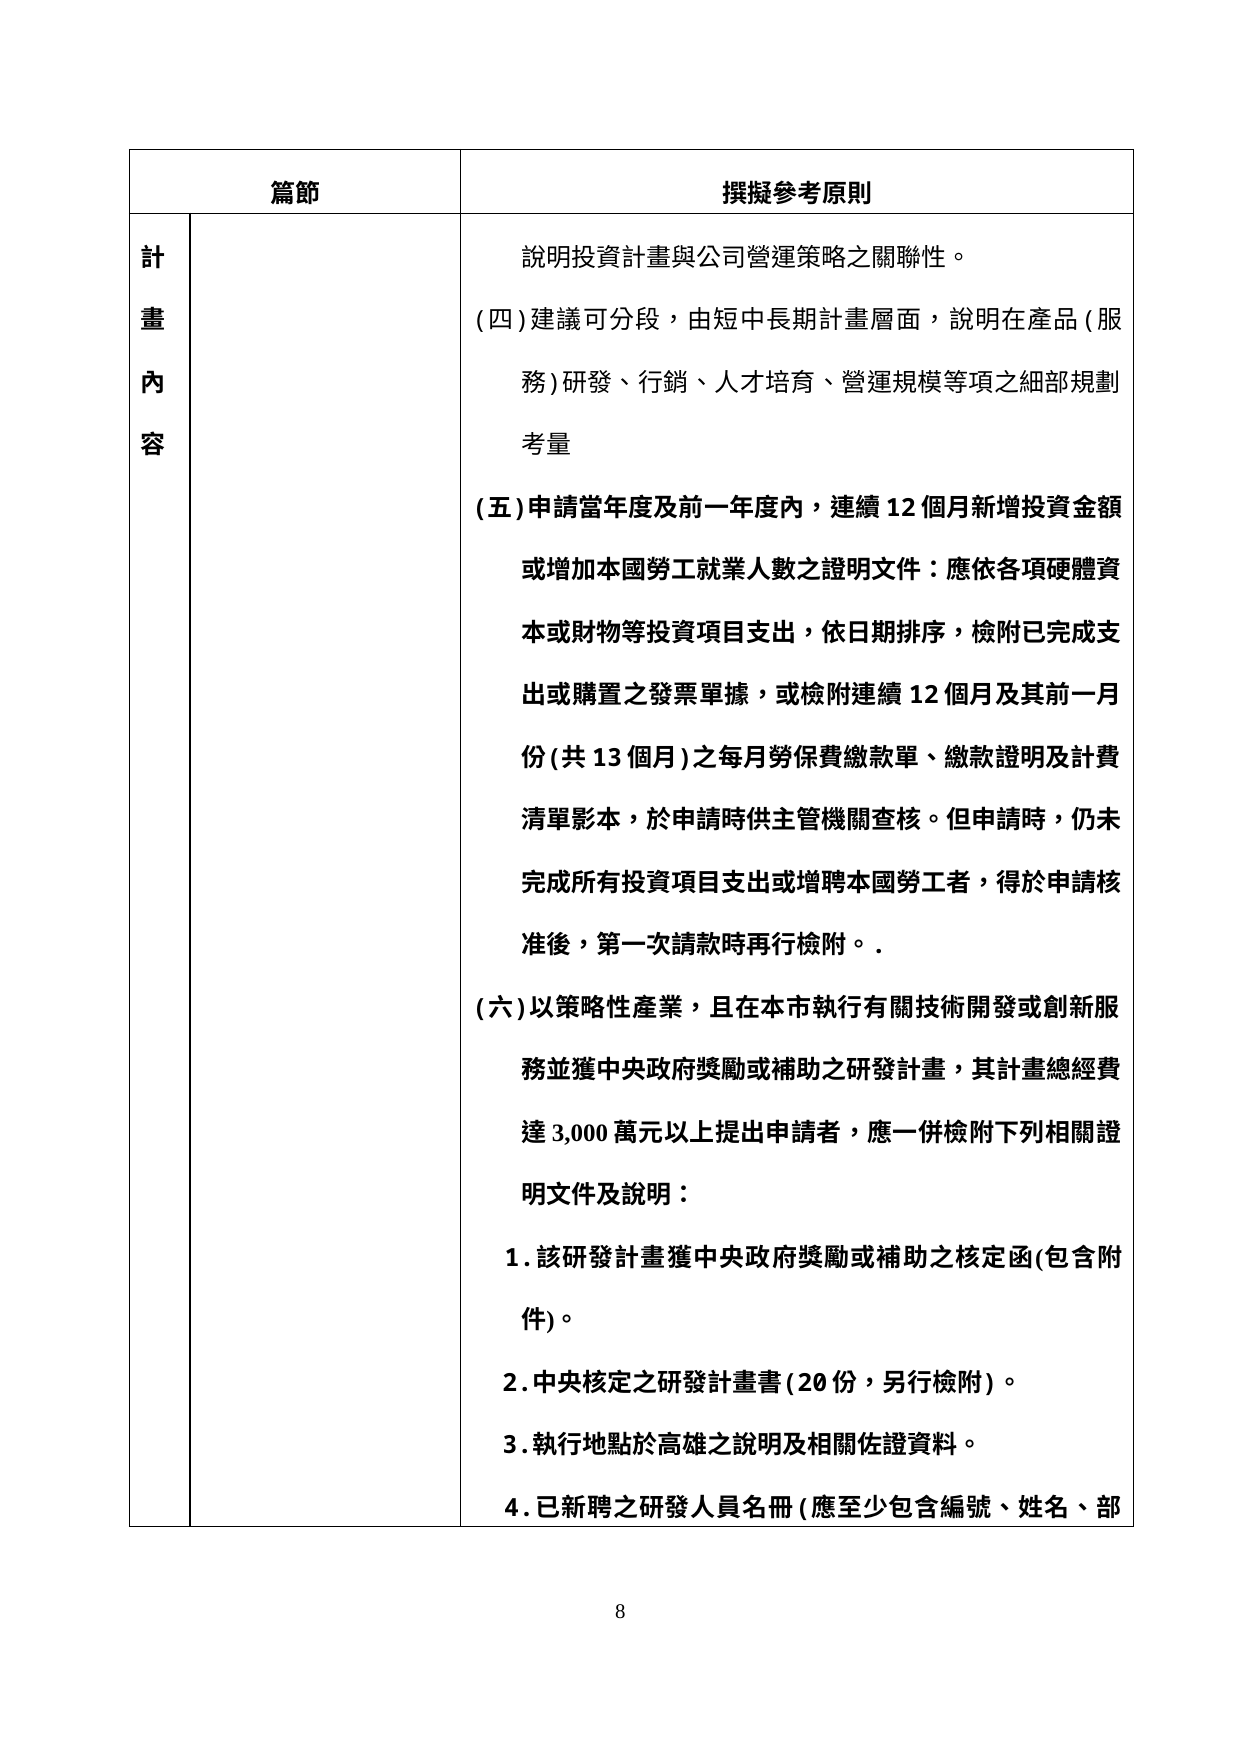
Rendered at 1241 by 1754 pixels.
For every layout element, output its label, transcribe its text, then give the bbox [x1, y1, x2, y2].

table_cell 說明投資計畫與公司營運策略之關聯性。 (四)建議可分段，由短中長期計畫層面，說明在產品(服務)研發、行銷、人才培育、營運規模等項之細部規劃考量 (五)申請當年度及前一年度內，連續12個月新增投資金額或增加本國勞工就業人數之證明文件：應依各項硬體資本或財物等投資項目支出，依日期排序，檢附已完成支出或購置之發票單據，或檢附連續12個月及其前一月份(共13個月)之每月勞保費繳款單、繳款證明及計費清單影本，於申請時供主管機關查核。但申請時，仍未完成所有投資項目支出或增聘本國勞工者，得於申請核准後，第一次請款時再行檢附。. (六)以策略性產業，且在本市執行有關技術開發或創新服務並獲中央政府獎勵或補助之研發計畫，其計畫總經費達3,000萬元以上提出申請者，應一併檢附下列相關證明文件及說明： 1.該研發計畫獲中央政府獎勵或補助之核定函(包含附件)。 2.中央核定之研發計畫書(20份，另行檢附)。 3.執行地點於高雄之說明及相關佐證資料。 4.已新聘之研發人員名冊(應至少包含編號、姓名、部 [461, 214, 1133, 1526]
table_cell [191, 214, 460, 1526]
table_header 篇節 [130, 150, 460, 212]
table_cell 計畫內容 [130, 214, 189, 1526]
table_header 撰擬參考原則 [461, 150, 1133, 212]
